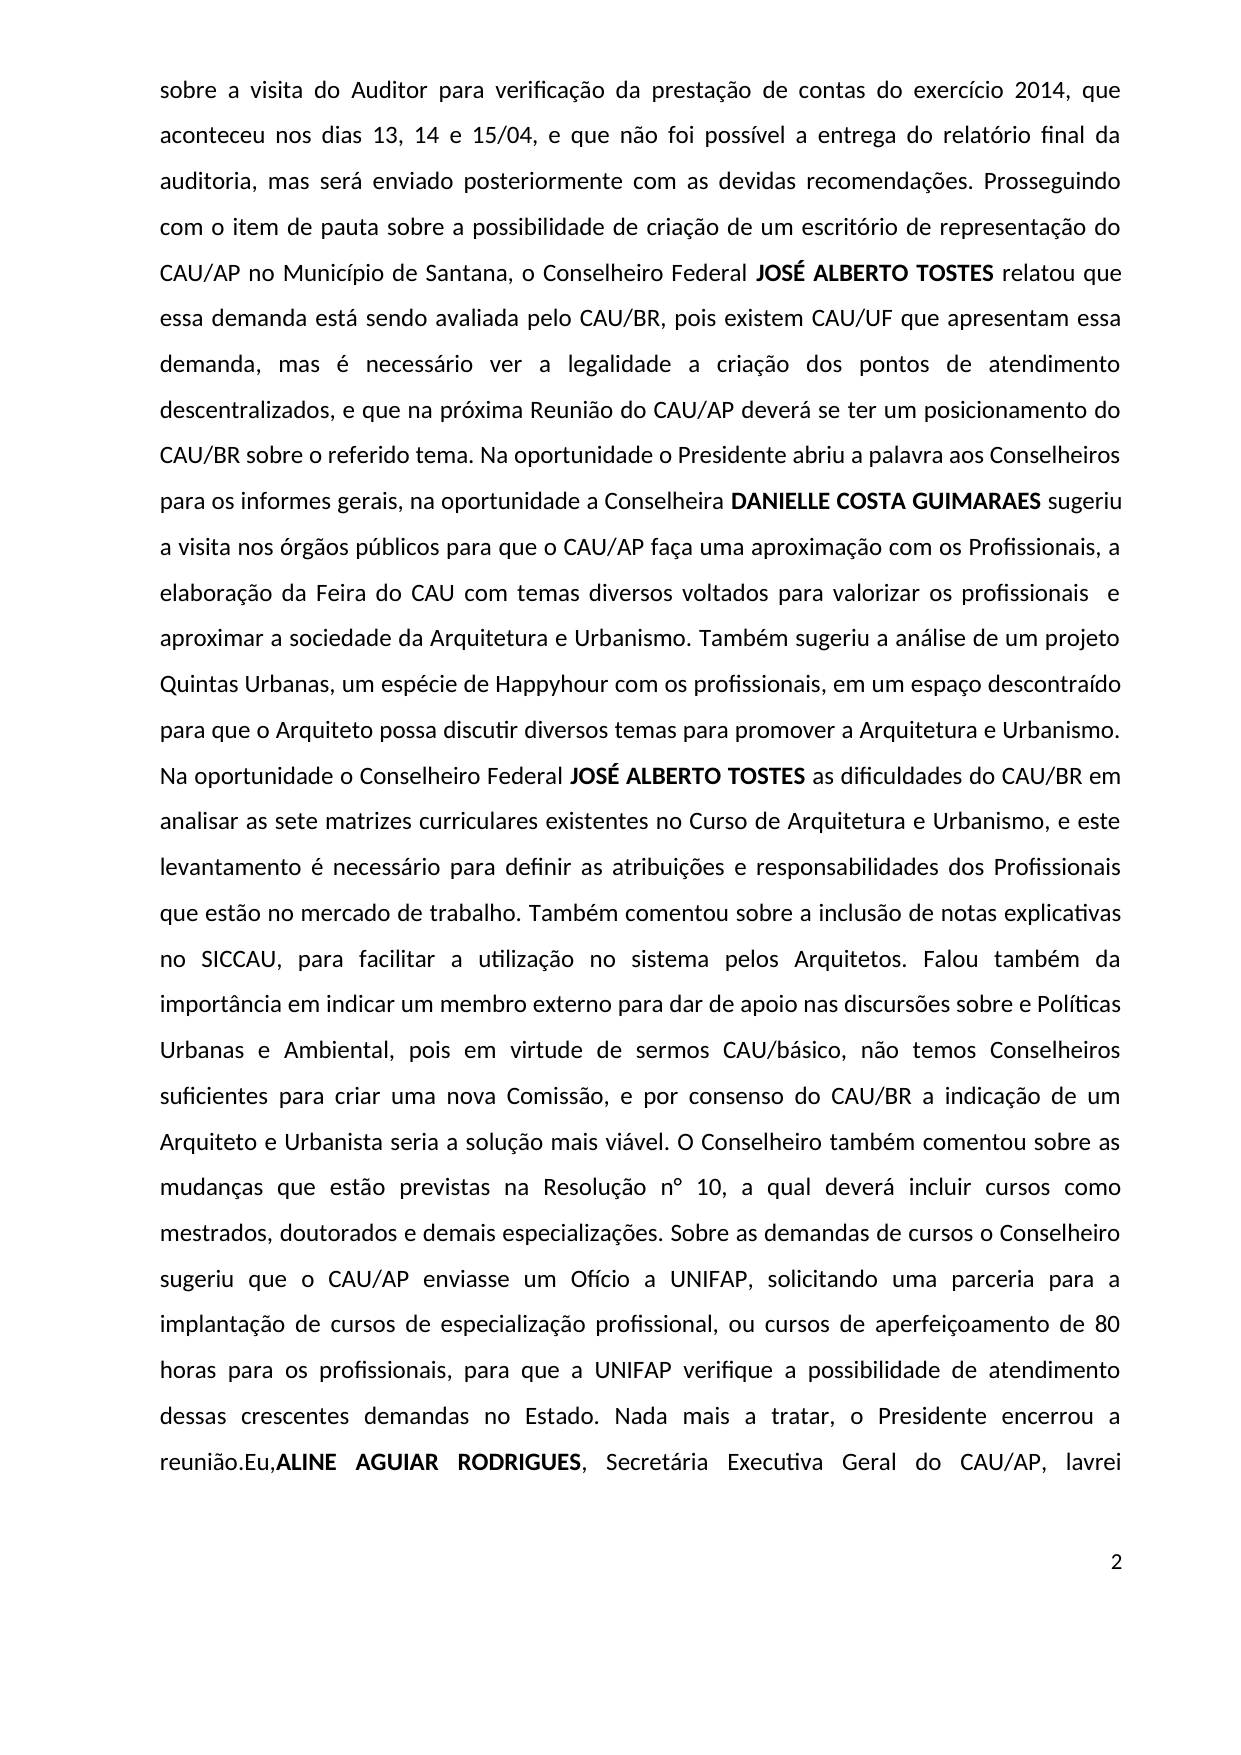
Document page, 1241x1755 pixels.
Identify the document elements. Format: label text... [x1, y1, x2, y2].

text sobre a visita do Auditor para verificação da prestação de contas do exercício 2014, que aconteceu nos dias 13, 14 e 15/04, e que não foi possível a entrega do relatório final da auditoria, mas será enviado posteriormente com as devidas recomendações. Prosseguindo com o item de pauta sobre a possibilidade de criação de um escritório de representação do CAU/AP no Município de Santana, o Conselheiro Federal JOSÉ ALBERTO TOSTES relatou que essa demanda está sendo avaliada pelo CAU/BR, pois existem CAU/UF que apresentam essa demanda, mas é necessário ver a legalidade a criação dos pontos de atendimento descentralizados, e que na próxima Reunião do CAU/AP deverá se ter um posicionamento do CAU/BR sobre o referido tema. Na oportunidade o Presidente abriu a palavra aos Conselheiros para os informes gerais, na oportunidade a Conselheira DANIELLE COSTA GUIMARAES sugeriu a visita nos órgãos públicos para que o CAU/AP faça uma aproximação com os Profissionais, a elaboração da Feira do CAU com temas diversos voltados para valorizar os profissionais e aproximar a sociedade da Arquitetura e Urbanismo. Também sugeriu a análise de um projeto Quintas Urbanas, um espécie de Happyhour com os profissionais, em um espaço descontraído para que o Arquiteto possa discutir diversos temas para promover a Arquitetura e Urbanismo. Na oportunidade o Conselheiro Federal JOSÉ ALBERTO TOSTES as dificuldades do CAU/BR em analisar as sete matrizes curriculares existentes no Curso de Arquitetura e Urbanismo, e este levantamento é necessário para definir as atribuições e responsabilidades dos Profissionais que estão no mercado de trabalho. Também comentou sobre a inclusão de notas explicativas no SICCAU, para facilitar a utilização no sistema pelos Arquitetos. Falou também da importância em indicar um membro externo para dar de apoio nas discursões sobre e Políticas Urbanas e Ambiental, pois em virtude de sermos CAU/básico, não temos Conselheiros suficientes para criar uma nova Comissão, e por consenso do CAU/BR a indicação de um Arquiteto e Urbanista seria a solução mais viável. O Conselheiro também comentou sobre as mudanças que estão previstas na Resolução n° 10, a qual deverá incluir cursos como mestrados, doutorados e demais especializações. Sobre as demandas de cursos o Conselheiro sugeriu que o CAU/AP enviasse um Ofício a UNIFAP, solicitando uma parceria para a implantação de cursos de especialização profissional, ou cursos de aperfeiçoamento de 80 horas para os profissionais, para que a UNIFAP verifique a possibilidade de atendimento dessas crescentes demandas no Estado. Nada mais a tratar, o Presidente encerrou a reunião.Eu,ALINE AGUIAR RODRIGUES, Secretária Executiva Geral do CAU/AP, lavrei [159, 74, 1122, 1476]
